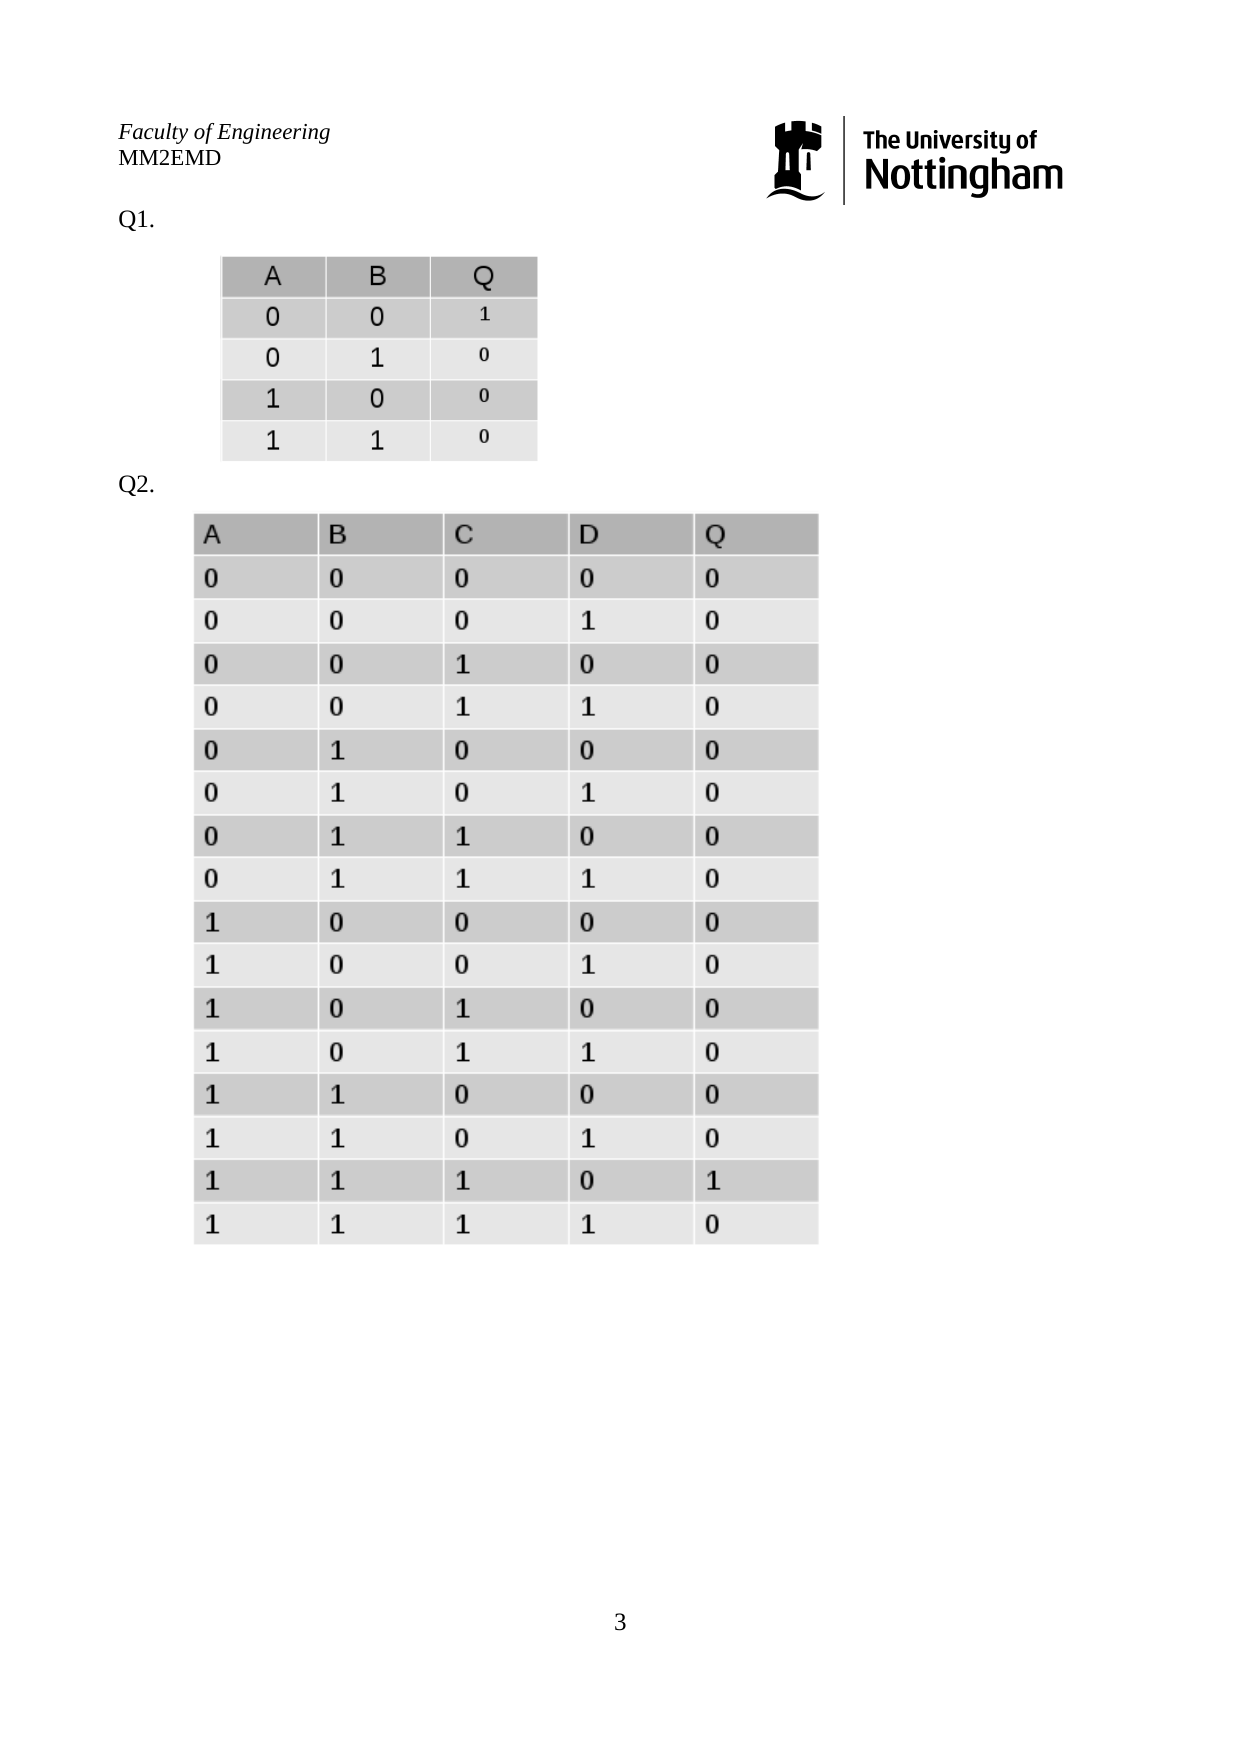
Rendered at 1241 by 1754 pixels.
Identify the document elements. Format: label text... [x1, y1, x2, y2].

text Q2. [118, 233, 1122, 498]
picture [766, 116, 1063, 205]
picture [188, 500, 830, 1254]
text Q1. [118, 200, 1122, 233]
picture [210, 251, 549, 469]
